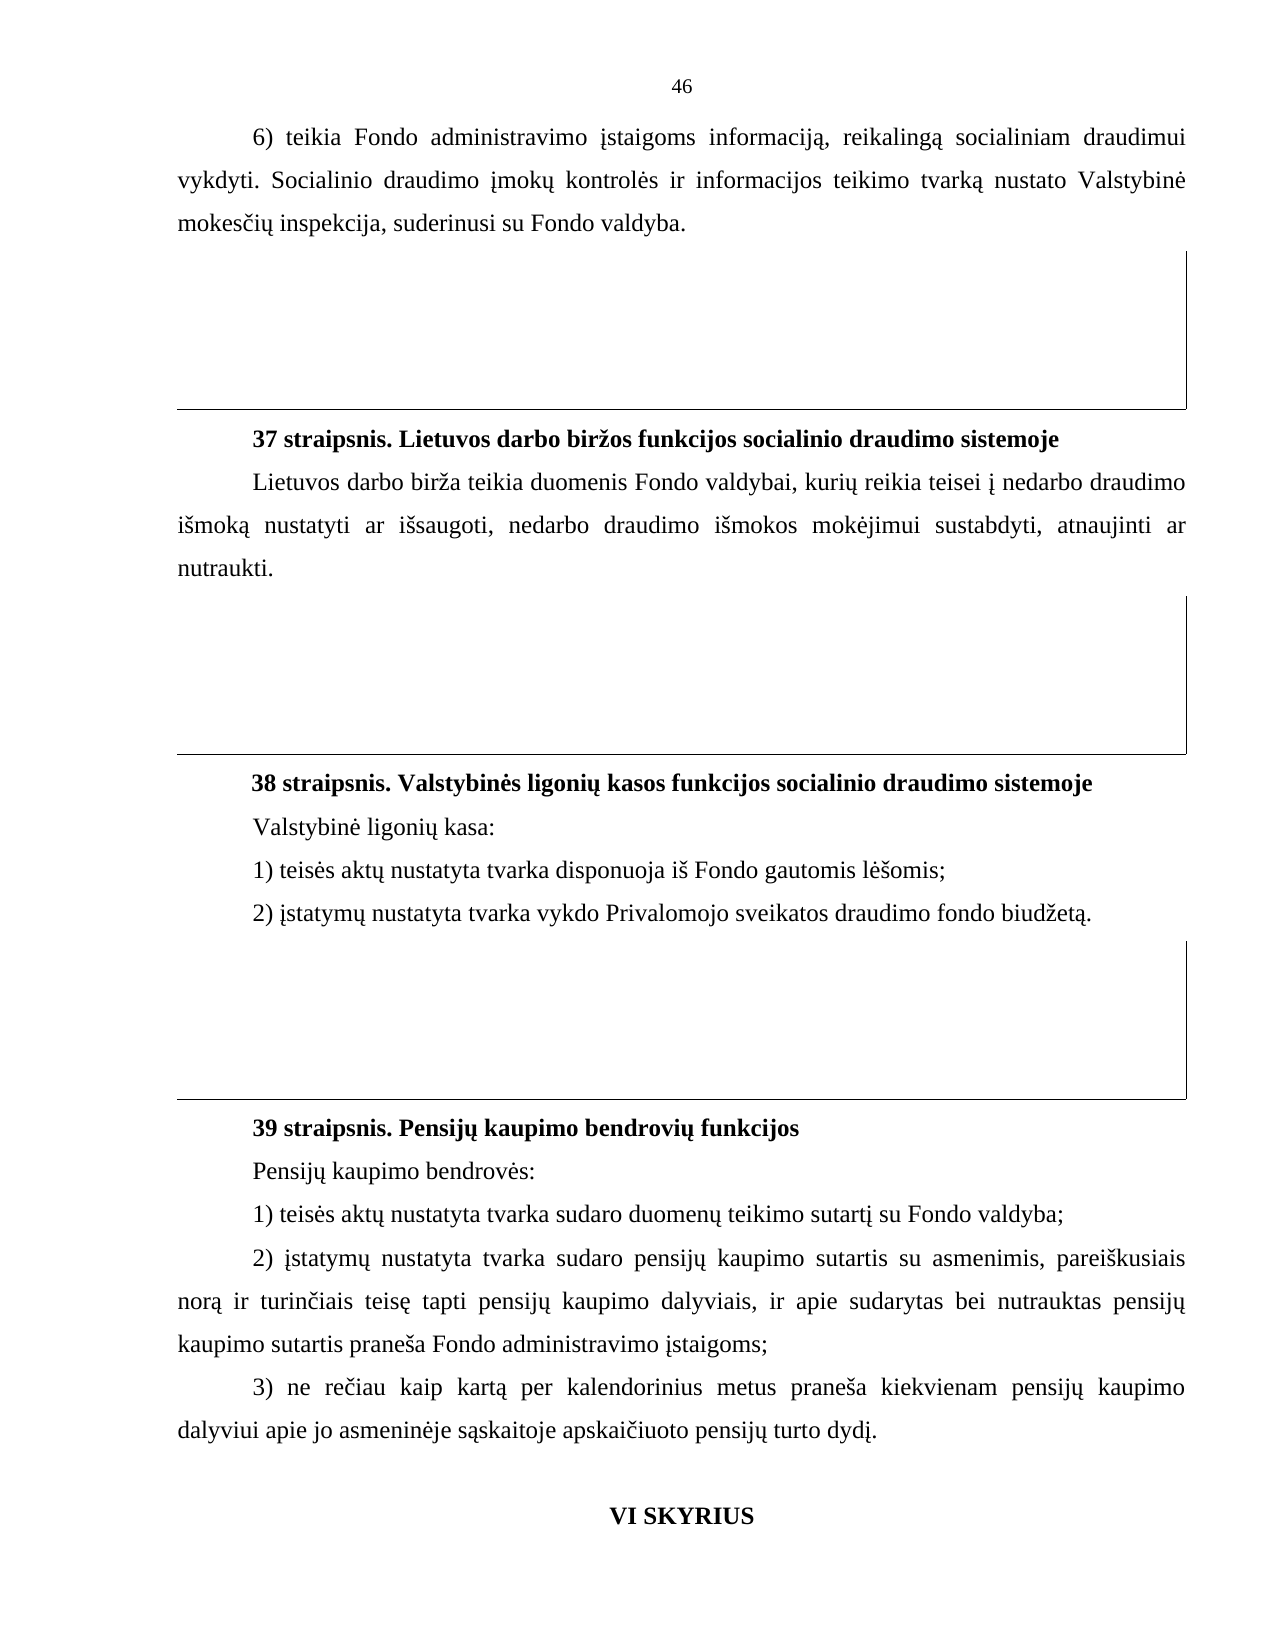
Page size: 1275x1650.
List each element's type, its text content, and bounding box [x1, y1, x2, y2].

text 3) ne rečiau kaip kartą per kalendorinius metus praneša kiekvienam pensijų kaupimo dalyviui apie jo asmeninėje sąskaitoje apskaičiuoto pensijų turto dydį. [177, 1372, 1186, 1444]
text 1) teisės aktų nustatyta tvarka disponuoja iš Fondo gautomis lėšomis; [177, 855, 1186, 883]
text VI SKYRIUS [177, 1501, 1186, 1530]
text Valstybinė ligonių kasa: [177, 812, 1186, 840]
text 37 straipsnis. Lietuvos darbo biržos funkcijos socialinio draudimo sistemoje [177, 424, 1186, 452]
text 6) teikia Fondo administravimo įstaigoms informaciją, reikalingą socialiniam draudimui vykdyti. Socialinio draudimo įmokų kontrolės ir informacijos teikimo tvarką nustato Valstybinė mokesčių inspekcija, suderinusi su Fondo valdyba. [177, 122, 1186, 237]
text Lietuvos darbo birža teikia duomenis Fondo valdybai, kurių reikia teisei į nedarbo draudimo išmoką nustatyti ar išsaugoti, nedarbo draudimo išmokos mokėjimui sustabdyti, atnaujinti ar nutraukti. [177, 467, 1186, 582]
text 1) teisės aktų nustatyta tvarka sudaro duomenų teikimo sutartį su Fondo valdyba; [177, 1199, 1186, 1228]
text 2) įstatymų nustatyta tvarka vykdo Privalomojo sveikatos draudimo fondo biudžetą. [177, 898, 1186, 927]
text 39 straipsnis. Pensijų kaupimo bendrovių funkcijos [177, 1113, 1186, 1142]
text Pensijų kaupimo bendrovės: [177, 1156, 1186, 1185]
text 38 straipsnis. Valstybinės ligonių kasos funkcijos socialinio draudimo sistemoje [251, 768, 1186, 797]
text 2) įstatymų nustatyta tvarka sudaro pensijų kaupimo sutartis su asmenimis, pareiškusiais norą ir turinčiais teisę tapti pensijų kaupimo dalyviais, ir apie sudarytas bei nutrauktas pensijų kaupimo sutartis praneša Fondo administravimo įstaigoms; [177, 1243, 1186, 1358]
